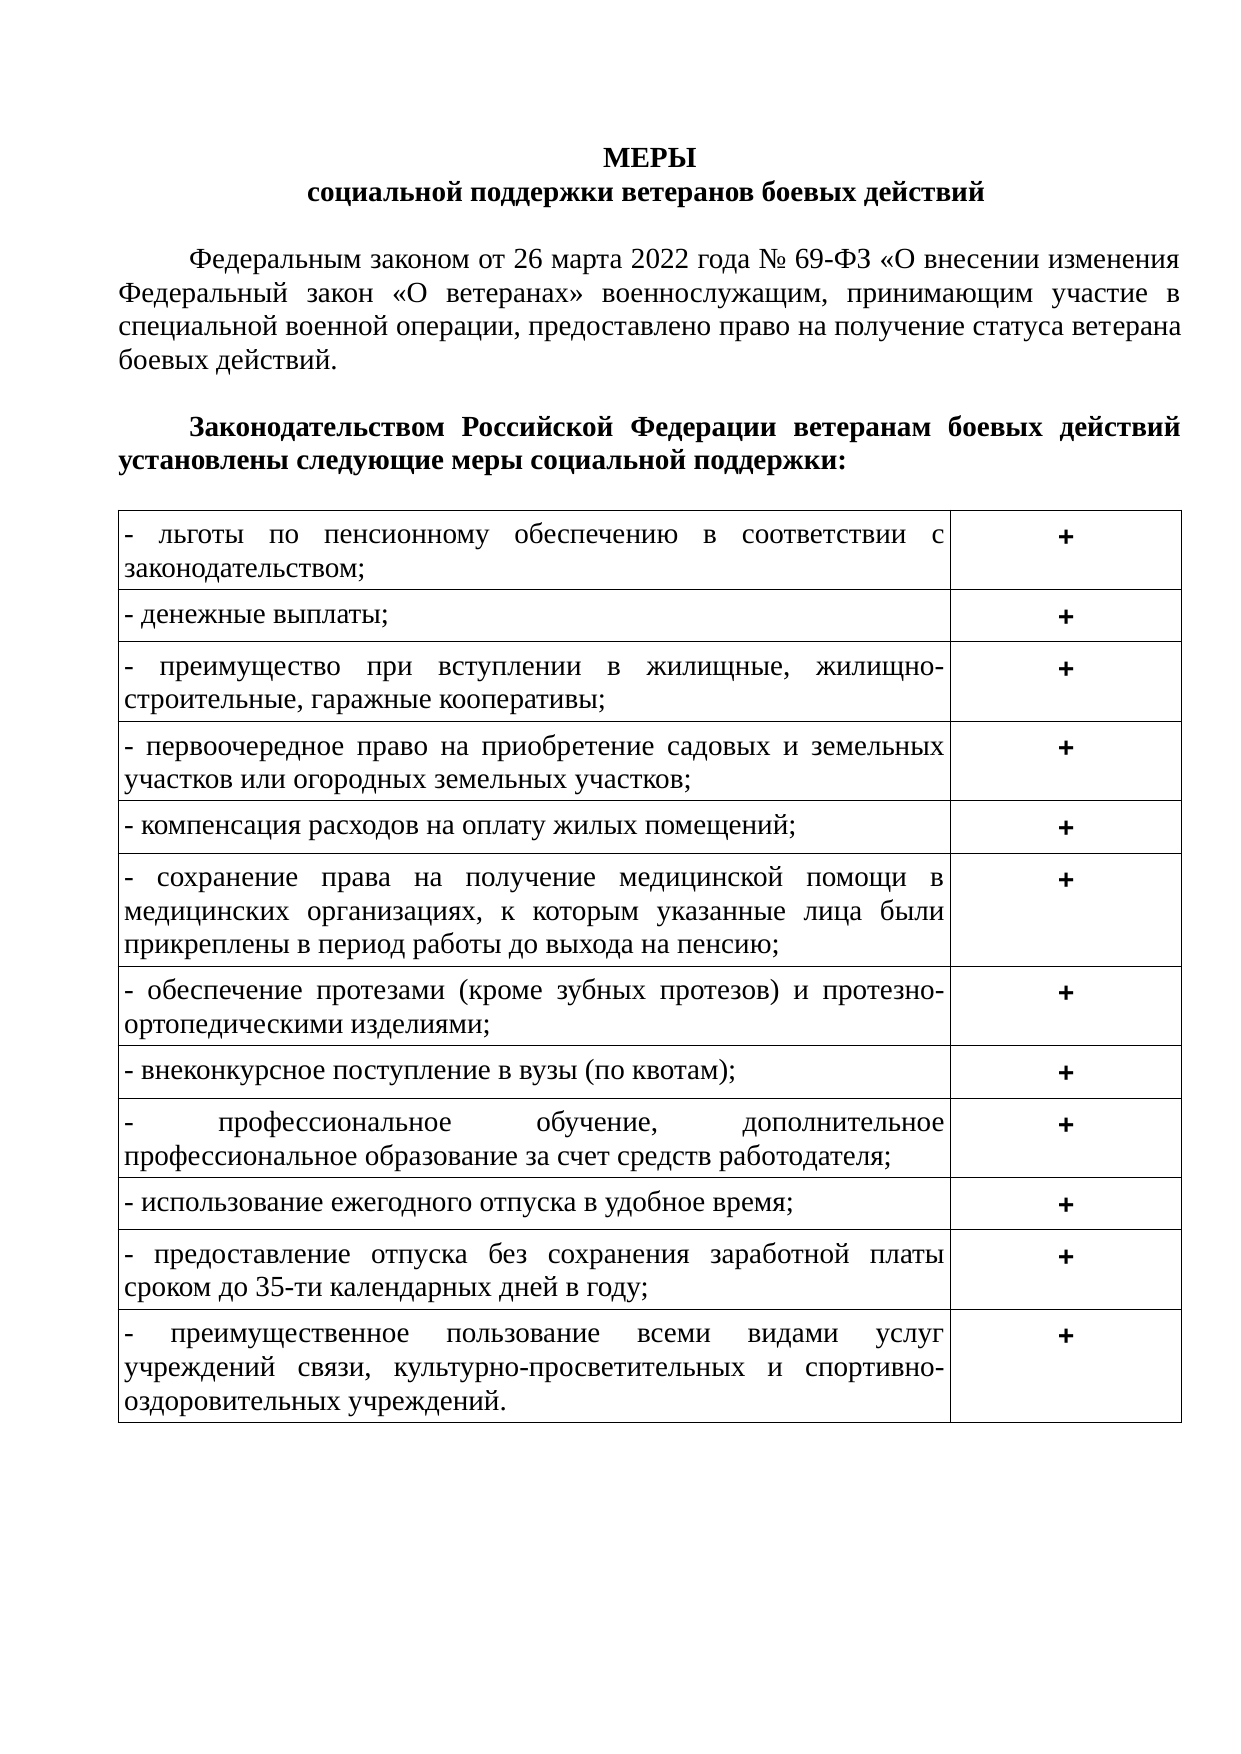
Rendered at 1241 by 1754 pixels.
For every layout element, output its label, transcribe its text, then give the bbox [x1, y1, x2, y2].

table_header - льготы по пенсионному обеспечению в соответствии с законодательством; [119, 511, 950, 589]
table_cell + [951, 854, 1181, 966]
text МЕРЫ [118, 141, 1181, 174]
table_cell - компенсация расходов на оплату жилых помещений; [119, 801, 950, 853]
table_cell + [951, 722, 1181, 800]
table_cell - внеконкурсное поступление в вузы (по квотам); [119, 1046, 950, 1097]
table_cell - преимущественное пользование всеми видами услуг учреждений связи, культурно-просветительных и спортивно-оздоровительных учреждений. [119, 1310, 950, 1422]
table_cell - денежные выплаты; [119, 590, 950, 641]
table_cell - профессиональное обучение, дополнительное профессиональное образование за счет средств работодателя; [119, 1099, 950, 1177]
text Федеральным законом от 26 марта 2022 года № 69-ФЗ «О внесении изменения Федеральный закон «О ветеранах» военнослужащим, принимающим участие в специальной военной операции, предоставлено право на получение статуса ветерана боевых действий. [118, 241, 1181, 375]
table_cell - использование ежегодного отпуска в удобное время; [119, 1178, 950, 1229]
table_cell + [951, 642, 1181, 721]
table_header + [951, 511, 1181, 589]
table_cell - предоставление отпуска без сохранения заработной платы сроком до 35-ти календарных дней в году; [119, 1230, 950, 1309]
text социальной поддержки ветеранов боевых действий [118, 174, 1181, 208]
table_cell + [951, 1230, 1181, 1309]
text Законодательством Российской Федерации ветеранам боевых действий установлены следующие меры социальной поддержки: [118, 409, 1181, 476]
table_cell + [951, 1310, 1181, 1422]
table_cell + [951, 1178, 1181, 1229]
table_cell - первоочередное право на приобретение садовых и земельных участков или огородных земельных участков; [119, 722, 950, 800]
table_cell + [951, 590, 1181, 641]
table_cell - сохранение права на получение медицинской помощи в медицинских организациях, к которым указанные лица были прикреплены в период работы до выхода на пенсию; [119, 854, 950, 966]
table_cell + [951, 1046, 1181, 1097]
table_cell - преимущество при вступлении в жилищные, жилищно-строительные, гаражные кооперативы; [119, 642, 950, 721]
table_cell + [951, 967, 1181, 1045]
table_cell + [951, 1099, 1181, 1177]
table_cell - обеспечение протезами (кроме зубных протезов) и протезно-ортопедическими изделиями; [119, 967, 950, 1045]
table_cell + [951, 801, 1181, 853]
